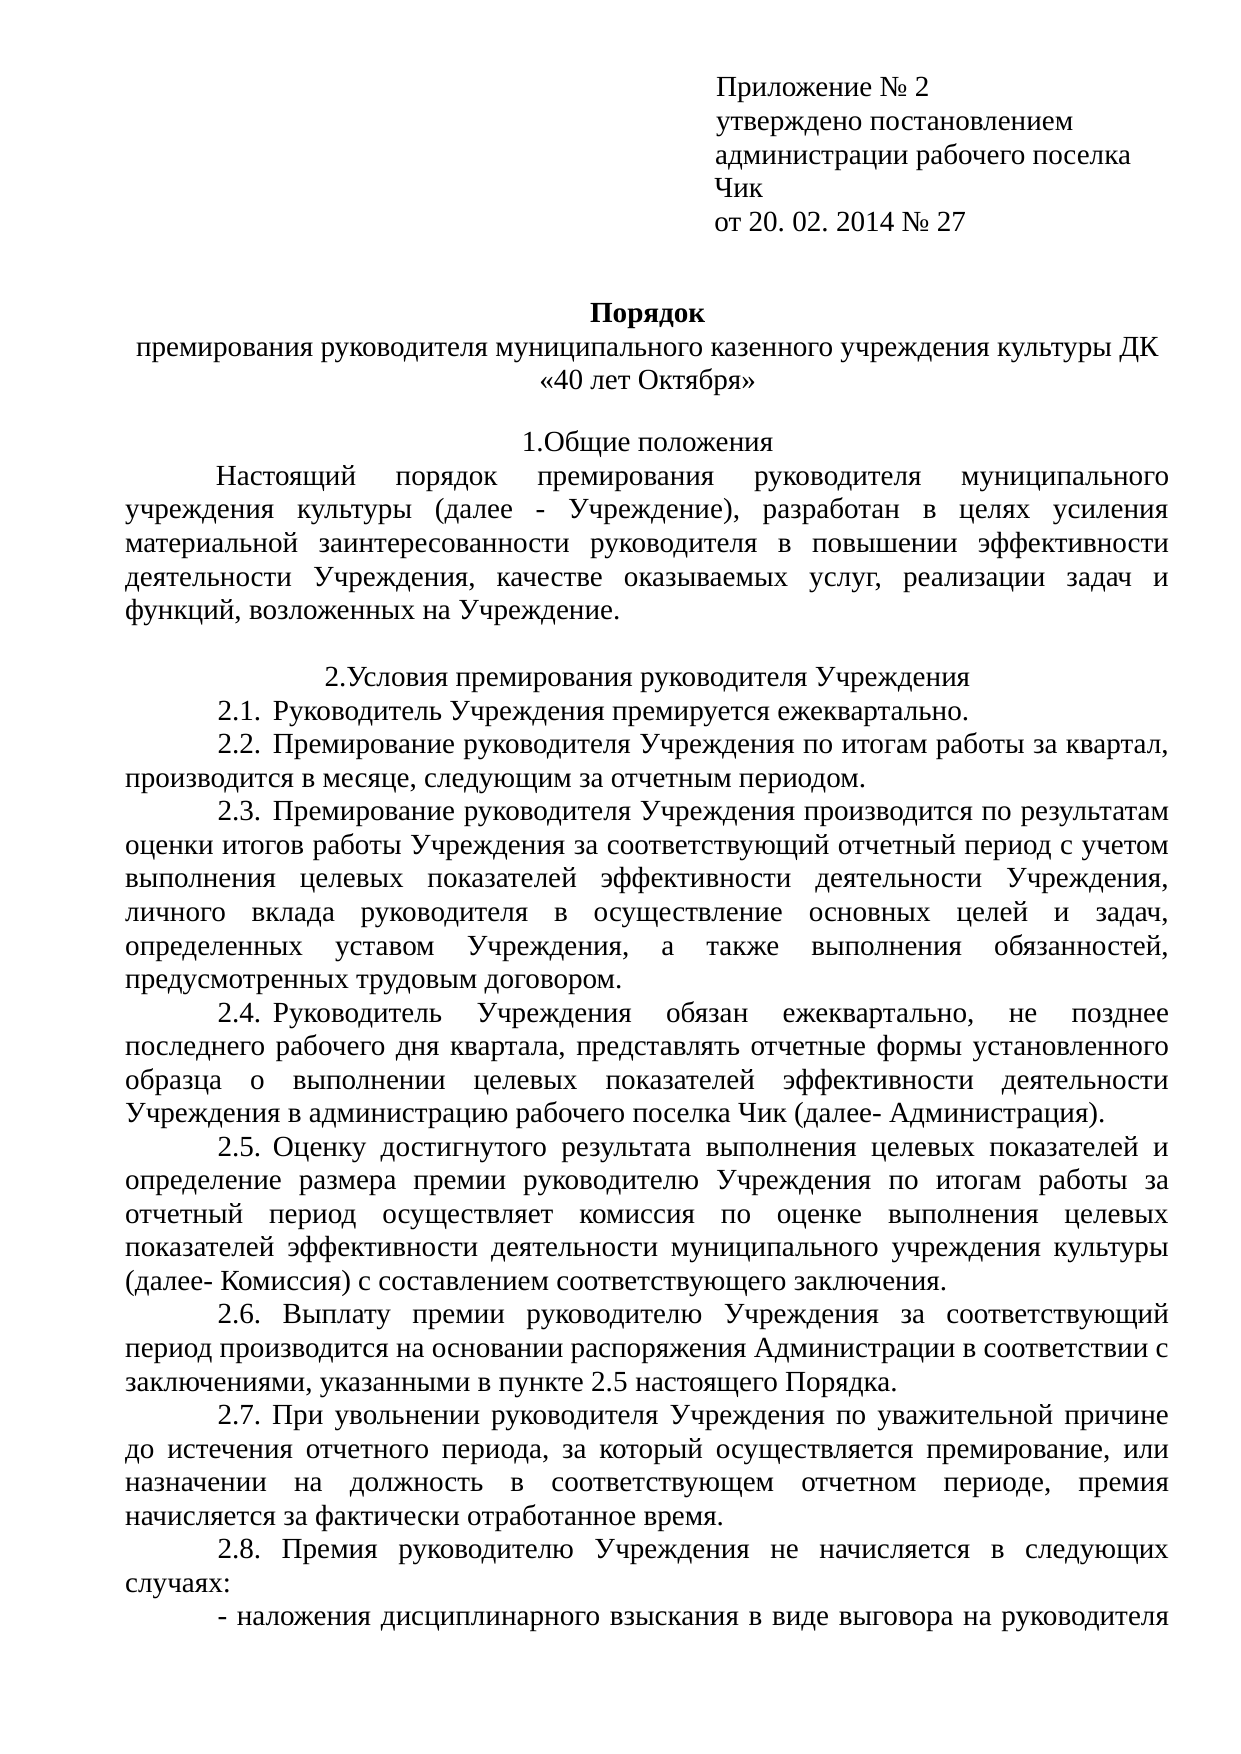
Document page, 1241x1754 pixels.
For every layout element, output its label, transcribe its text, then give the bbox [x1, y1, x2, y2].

text 2.8. Премия руководителю Учреждения не начисляется в следующих случаях: [125, 1531, 1170, 1598]
text 2.4. Руководитель Учреждения обязан ежеквартально, не позднее последнего рабочего дня квартала, представлять отчетные формы установленного образца о выполнении целевых показателей эффективности деятельности Учреждения в администрацию рабочего поселка Чик (далее- Администрация). [125, 995, 1170, 1129]
text 2.7. При увольнении руководителя Учреждения по уважительной причине до истечения отчетного периода, за который осуществляется премирование, или назначении на должность в соответствующем отчетном периоде, премия начисляется за фактически отработанное время. [125, 1397, 1170, 1531]
text 2.1. Руководитель Учреждения премируется ежеквартально. [125, 693, 1170, 726]
text 2.2. Премирование руководителя Учреждения по итогам работы за квартал, производится в месяце, следующим за отчетным периодом. [125, 726, 1170, 793]
text Настоящий порядок премирования руководителя муниципального учреждения культуры (далее - Учреждение), разработан в целях усиления материальной заинтересованности руководителя в повышении эффективности деятельности Учреждения, качестве оказываемых услуг, реализации задач и функций, возложенных на Учреждение. [125, 458, 1170, 626]
text утверждено постановлением [125, 103, 1170, 137]
text 2.Условия премирования руководителя Учреждения [125, 659, 1170, 693]
text 2.3. Премирование руководителя Учреждения производится по результатам оценки итогов работы Учреждения за соответствующий отчетный период с учетом выполнения целевых показателей эффективности деятельности Учреждения, личного вклада руководителя в осуществление основных целей и задач, определенных уставом Учреждения, а также выполнения обязанностей, предусмотренных трудовым договором. [125, 793, 1170, 995]
text премирования руководителя муниципального казенного учреждения культуры ДК «40 лет Октября» [125, 329, 1170, 396]
text 2.6. Выплату премии руководителю Учреждения за соответствующий период производится на основании распоряжения Администрации в соответствии с заключениями, указанными в пункте 2.5 настоящего Порядка. [125, 1297, 1170, 1397]
text - наложения дисциплинарного взыскания в виде выговора на руководителя [125, 1598, 1170, 1632]
text 2.5. Оценку достигнутого результата выполнения целевых показателей и определение размера премии руководителю Учреждения по итогам работы за отчетный период осуществляет комиссия по оценке выполнения целевых показателей эффективности деятельности муниципального учреждения культуры (далее- Комиссия) с составлением соответствующего заключения. [125, 1129, 1170, 1297]
text от 20. 02. 2014 № 27 [714, 204, 1170, 238]
text Приложение № 2 [125, 64, 1170, 103]
text администрации рабочего поселка Чик [714, 137, 1170, 204]
text 1.Общие положения [125, 424, 1170, 458]
text Порядок [125, 295, 1170, 329]
